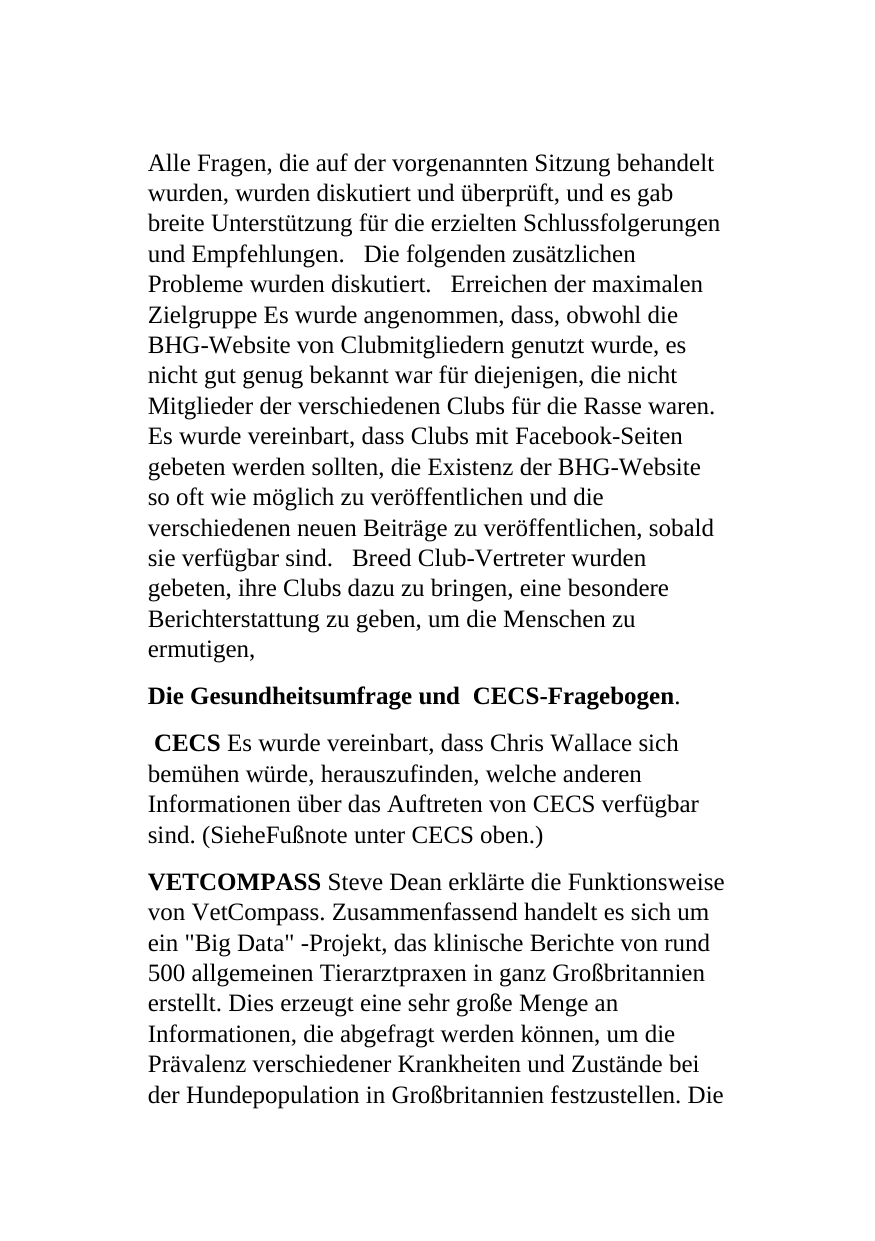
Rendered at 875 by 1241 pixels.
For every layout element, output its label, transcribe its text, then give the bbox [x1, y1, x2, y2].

text VETCOMPASS Steve Dean erklärte die Funktionsweise von VetCompass. Zusammenfassend handelt es sich um ein "Big Data" -Projekt, das klinische Berichte von rund 500 allgemeinen Tierarztpraxen in ganz Großbritannien erstellt. Dies erzeugt eine sehr große Menge an Informationen, die abgefragt werden können, um die Prävalenz verschiedener Krankheiten und Zustände bei der Hundepopulation in Großbritannien festzustellen. Die [148, 867, 726, 1108]
text Die Gesundheitsumfrage und CECS-Fragebogen. [148, 681, 726, 710]
text Alle Fragen, die auf der vorgenannten Sitzung behandelt wurden, wurden diskutiert und überprüft, und es gab breite Unterstützung für die erzielten Schlussfolgerungen und Empfehlungen. Die folgenden zusätzlichen Probleme wurden diskutiert. Erreichen der maximalen Zielgruppe Es wurde angenommen, dass, obwohl die BHG-Website von Clubmitgliedern genutzt wurde, es nicht gut genug bekannt war für diejenigen, die nicht Mitglieder der verschiedenen Clubs für die Rasse waren. Es wurde vereinbart, dass Clubs mit Facebook-Seiten gebeten werden sollten, die Existenz der BHG-Website so oft wie möglich zu veröffentlichen und die verschiedenen neuen Beiträge zu veröffentlichen, sobald sie verfügbar sind. Breed Club-Vertreter wurden gebeten, ihre Clubs dazu zu bringen, eine besondere Berichterstattung zu geben, um die Menschen zu ermutigen, [148, 148, 726, 663]
text CECS Es wurde vereinbart, dass Chris Wallace sich bemühen würde, herauszufinden, welche anderen Informationen über das Auftreten von CECS verfügbar sind. (SieheFußnote unter CECS oben.) [148, 728, 726, 848]
